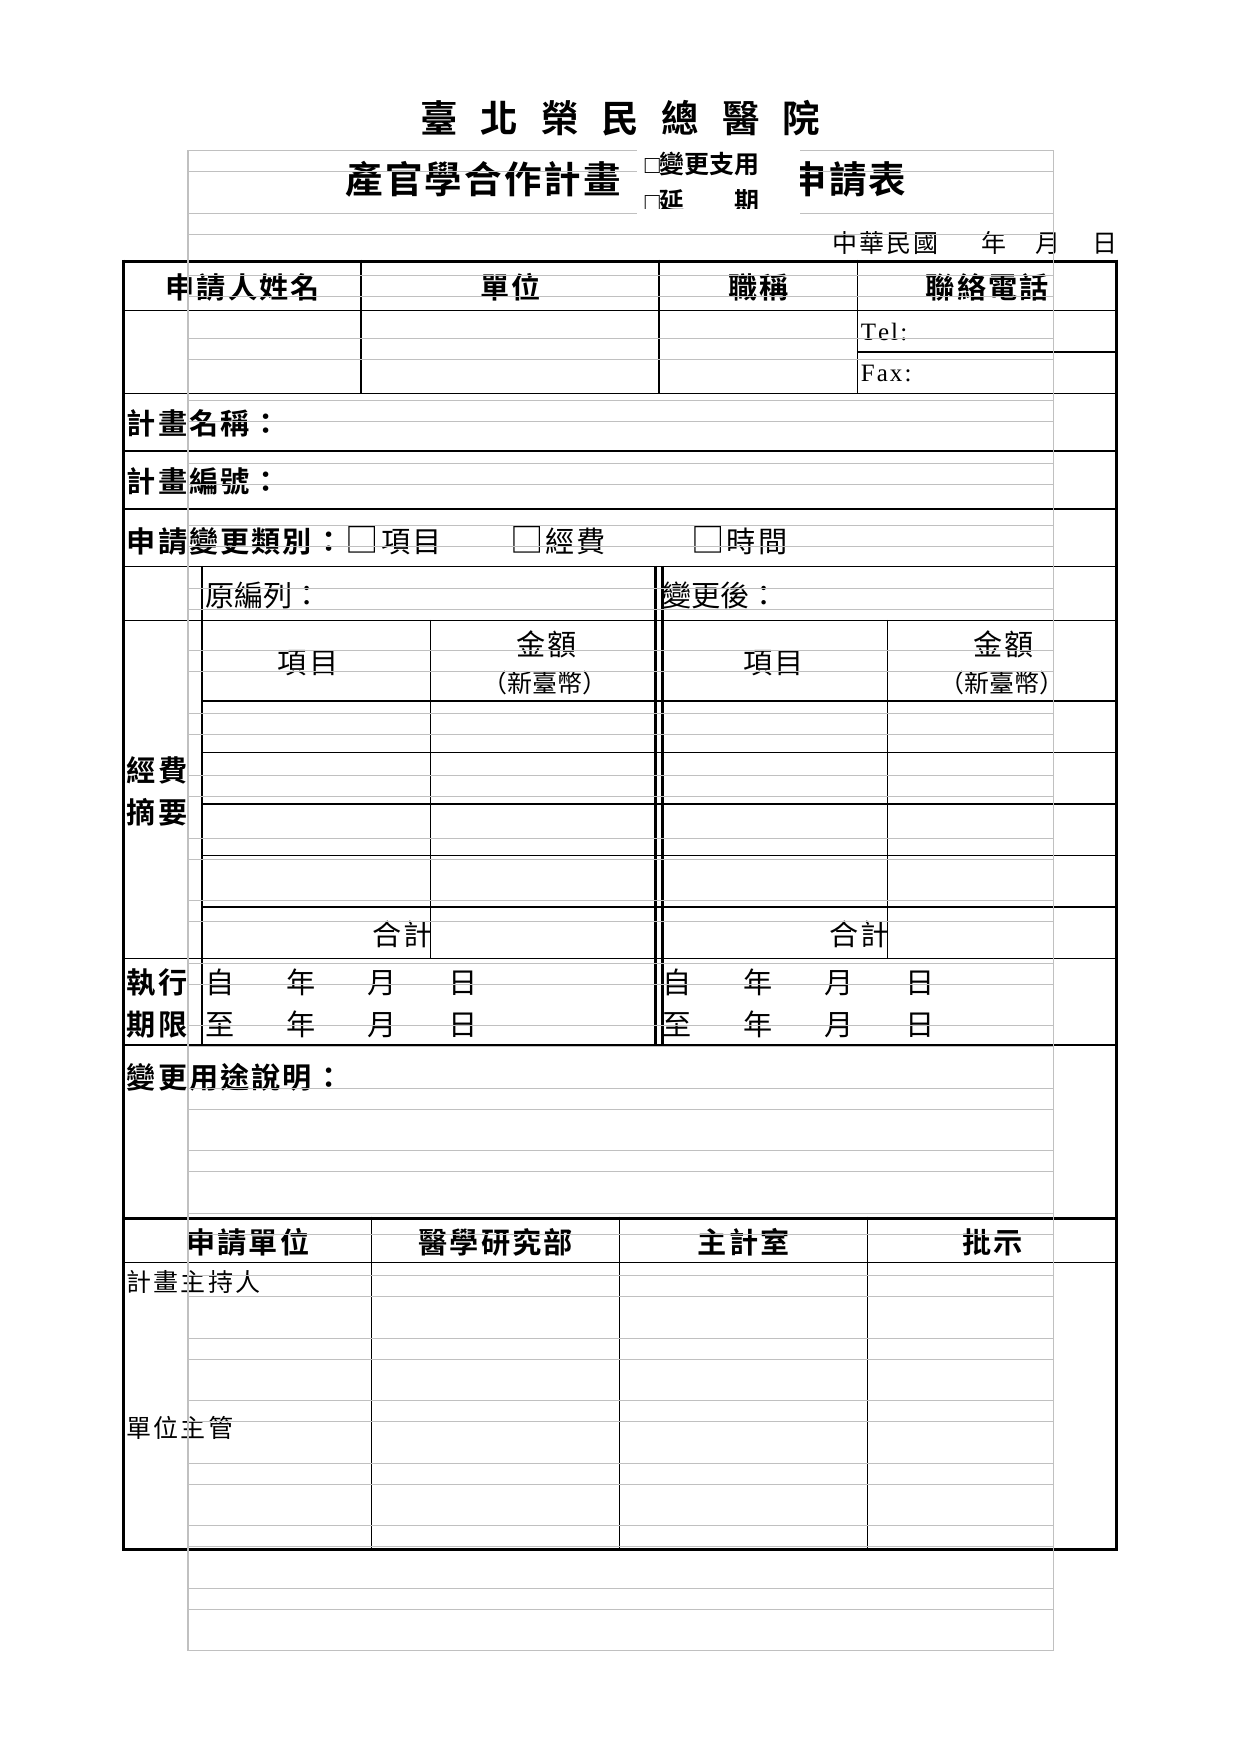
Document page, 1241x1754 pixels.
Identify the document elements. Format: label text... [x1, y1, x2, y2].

table_cell [203, 776, 430, 796]
table_cell 申請單位 [189, 1235, 371, 1262]
table_header 申請人姓名 [282, 276, 300, 296]
table_header 聯絡電話 [963, 276, 975, 288]
table_cell [203, 901, 430, 906]
table_cell [189, 797, 201, 838]
table_cell 單位主管 [189, 1422, 371, 1463]
table_cell [868, 1360, 1053, 1400]
table_cell 計畫主持人 [189, 1360, 371, 1400]
table_cell [888, 839, 1053, 854]
table_header 聯絡電話 [858, 276, 927, 296]
table_cell [1054, 702, 1115, 751]
table_header 單位 [362, 297, 658, 310]
table_cell 變更用途說明： [125, 1046, 187, 1217]
table_header 職稱 [660, 263, 857, 275]
table_cell 自 年 月 日 至 年 月 日 [203, 1026, 654, 1044]
table_cell 自 年 月 日 至 年 月 日 [203, 964, 654, 984]
table_cell [203, 735, 430, 751]
table_cell [203, 860, 430, 900]
table_cell [203, 714, 430, 734]
table_cell [660, 311, 857, 338]
table_cell [372, 1339, 619, 1359]
text 產官學合作計畫 申請表 [800, 151, 1053, 171]
table_cell [888, 860, 1053, 900]
table_cell [664, 702, 887, 713]
table_cell [189, 567, 201, 588]
table_cell 計畫主持人 [189, 1276, 371, 1296]
table_cell 單位主管 [125, 1405, 187, 1548]
table_cell [431, 753, 654, 775]
table_cell 項目 [203, 672, 430, 700]
table_cell [189, 610, 201, 620]
table_cell [431, 776, 654, 796]
table_cell [620, 1401, 867, 1421]
table_cell 醫學研究部 [372, 1235, 619, 1262]
table_cell 計畫名稱： [125, 394, 187, 450]
table_cell [431, 797, 654, 803]
table_cell 項目 [203, 651, 314, 671]
text 中華民國 年 月 日 [1054, 223, 1117, 259]
table_cell 變更用途說明： [189, 1172, 1053, 1213]
table_cell [664, 610, 1053, 620]
text 中華民國 年 月 日 [189, 235, 1053, 259]
table_cell [189, 735, 201, 775]
text 產官學合作計畫 申請表 [639, 139, 798, 215]
table_header 聯絡電話 [858, 297, 1053, 310]
table_cell [203, 567, 654, 588]
table_cell [372, 1263, 619, 1275]
table_cell [431, 839, 654, 854]
table_cell [888, 776, 1053, 796]
table_header 申請人姓名 [189, 263, 360, 275]
table_cell 計畫名稱： [189, 401, 1053, 421]
table_header 聯絡電話 [948, 276, 966, 296]
table_cell [189, 621, 201, 650]
table_cell [620, 1485, 867, 1525]
table_cell 項目 [664, 621, 887, 650]
table_cell [431, 735, 654, 751]
table_cell 申請變更類別：□項目 □經費 □時間 [189, 547, 1053, 566]
table_cell 項目 [664, 651, 779, 671]
table_cell 申請變更類別：□項目 □經費 □時間 [125, 510, 187, 566]
table_cell [868, 1464, 1053, 1484]
table_cell [660, 360, 857, 392]
table_cell [620, 1464, 867, 1484]
table_cell [664, 908, 887, 921]
table_cell [664, 753, 887, 775]
text 產官學合作計畫 申請表 [189, 172, 637, 204]
table_cell 計畫名稱： [1054, 394, 1115, 450]
table_header 聯絡電話 [1041, 276, 1053, 296]
table_cell [1054, 856, 1115, 906]
table_cell [189, 901, 201, 921]
table_cell [664, 714, 887, 734]
table_cell 金額 （新臺幣） [1054, 621, 1115, 700]
table_cell [664, 567, 1053, 588]
table_cell 自 年 月 日 至 年 月 日 [203, 985, 654, 1025]
table_header 申請人姓名 [244, 276, 265, 296]
text 產官學合作計畫 申請表 [800, 172, 1053, 204]
table_cell [372, 1464, 619, 1484]
table_cell [125, 1220, 187, 1262]
table_cell 申請變更類別：□項目 □經費 □時間 [540, 526, 694, 546]
table_cell [189, 860, 201, 900]
table_cell 金額 （新臺幣） [888, 651, 1053, 671]
table_cell [620, 1276, 867, 1296]
table_cell [1054, 805, 1115, 854]
table_cell [888, 702, 1053, 713]
table_cell [868, 1297, 1053, 1338]
table_cell [664, 839, 887, 854]
table_cell 單位主管 [189, 1526, 371, 1546]
table_header 申請人姓名 [189, 276, 240, 296]
table_cell [372, 1220, 619, 1234]
table_cell [868, 1422, 1053, 1463]
table_cell [125, 311, 187, 392]
table_header 申請人姓名 [307, 276, 360, 296]
table_cell [431, 805, 654, 838]
table_header 職稱 [767, 276, 778, 296]
table_cell 計畫編號： [189, 452, 1053, 463]
table_cell 計畫名稱： [189, 394, 1053, 400]
table_cell [868, 1263, 1053, 1275]
table_cell 主計室 [620, 1235, 867, 1262]
table_cell 申請變更類別：□項目 □經費 □時間 [1054, 510, 1115, 566]
table_cell 金額 （新臺幣） [888, 672, 1053, 700]
table_cell [203, 610, 654, 620]
table_cell [888, 753, 1053, 775]
table_cell [203, 908, 430, 921]
table_cell 變更用途說明： [1054, 1046, 1115, 1217]
table_cell [888, 901, 1053, 906]
table_cell [888, 797, 1053, 803]
table_cell [664, 901, 887, 906]
table_cell [620, 1360, 867, 1400]
table_cell [431, 702, 654, 713]
table_cell 計畫主持人 [189, 1263, 371, 1275]
table_cell Fax: [858, 360, 1053, 392]
table_cell 計畫名稱： [189, 422, 1053, 450]
table_cell 項目 [781, 659, 796, 664]
text □變更支用 [644, 145, 792, 181]
table_cell [203, 805, 430, 838]
table_cell [189, 1220, 371, 1234]
table_cell 申請變更類別：□項目 □經費 □時間 [696, 527, 720, 546]
table_header 聯絡電話 [858, 263, 1053, 275]
table_cell [620, 1220, 867, 1234]
table_cell 合計 [664, 922, 887, 958]
table_cell 計畫編號： [189, 485, 1053, 508]
table_cell [868, 1339, 1053, 1359]
table_cell [868, 1485, 1053, 1525]
table_cell 自 年 月 日 至 年 月 日 [203, 959, 654, 963]
table_cell [362, 360, 658, 392]
table_cell 項目 [781, 666, 796, 671]
table_cell Tel: [1054, 311, 1115, 351]
table_cell [362, 311, 658, 338]
table_header 單位 [519, 276, 533, 296]
table_cell 項目 [316, 652, 331, 657]
table_cell 申請變更類別：□項目 □經費 □時間 [515, 527, 539, 546]
table_cell 申請變更類別：□項目 □經費 □時間 [189, 510, 1053, 525]
table_cell [189, 922, 201, 958]
table_header 申請人姓名 [125, 263, 187, 310]
table_cell [1054, 1263, 1115, 1548]
table_cell 金額 （新臺幣） [431, 621, 654, 650]
table_cell [189, 360, 360, 392]
table_cell 金額 （新臺幣） [431, 651, 654, 671]
table_cell [203, 753, 430, 775]
table_cell 申請變更類別：□項目 □經費 □時間 [721, 526, 1053, 546]
table_cell [620, 1297, 867, 1338]
table_cell 經費 摘要 [125, 621, 187, 958]
text 中華民國 年 月 日 [189, 223, 1053, 234]
table_cell [1054, 908, 1115, 958]
table_cell 變更後： [664, 589, 1053, 609]
table_cell [888, 908, 1053, 921]
table_cell [664, 776, 887, 796]
table_header 申請人姓名 [189, 297, 360, 310]
table_cell 項目 [316, 659, 331, 664]
table_cell 項目 [316, 666, 331, 671]
table_cell [189, 985, 201, 1025]
table_cell 變更用途說明： [189, 1089, 1053, 1109]
table_cell [372, 1401, 619, 1421]
table_cell 項目 [798, 651, 887, 671]
table_cell 計畫編號： [125, 452, 187, 508]
table_cell [664, 797, 887, 803]
table_header 聯絡電話 [980, 276, 1038, 296]
text 中華民國 年 月 日 [917, 235, 934, 251]
table_cell [189, 964, 201, 984]
table_cell [189, 672, 201, 713]
table_cell [189, 839, 201, 859]
table_cell [620, 1339, 867, 1359]
table_cell 原編列： [203, 589, 654, 609]
table_cell 合計 [203, 922, 430, 958]
table_cell 申請變更類別：□項目 □經費 □時間 [189, 526, 348, 546]
table_cell 執行 期限 [125, 959, 187, 1044]
table_cell [868, 1220, 1053, 1234]
table_cell [888, 805, 1053, 838]
table_cell [189, 651, 201, 671]
table_cell [664, 805, 887, 838]
table_cell [189, 339, 360, 359]
table_cell 變更用途說明： [189, 1110, 1053, 1150]
table_cell 項目 [781, 652, 796, 657]
table_cell [372, 1526, 619, 1546]
table_cell [203, 839, 430, 854]
table_cell [362, 339, 658, 359]
table_cell [664, 735, 887, 751]
table_cell [620, 1263, 867, 1275]
table_cell [1054, 567, 1115, 620]
table_cell [431, 860, 654, 900]
table_cell 計畫編號： [1054, 452, 1115, 508]
table_cell 計畫主持人 [189, 1401, 371, 1405]
table_cell 自 年 月 日 至 年 月 日 [664, 964, 1053, 984]
table_cell [620, 1422, 867, 1463]
table_cell 申請變更類別：□項目 □經費 □時間 [350, 527, 374, 546]
table_cell [868, 1401, 1053, 1421]
text □延 期 [644, 181, 792, 209]
table_cell 單位主管 [189, 1464, 371, 1484]
table_cell 自 年 月 日 至 年 月 日 [664, 959, 1053, 963]
table_cell [125, 567, 187, 620]
table_header 職稱 [780, 276, 857, 296]
table_cell [888, 735, 1053, 751]
table_header 職稱 [660, 297, 857, 310]
table_cell 自 年 月 日 至 年 月 日 [1054, 959, 1115, 1044]
table_cell [664, 860, 887, 900]
table_cell [888, 714, 1053, 734]
table_cell [189, 776, 201, 796]
table_cell [431, 714, 654, 734]
table_cell 計畫主持人 [189, 1297, 371, 1338]
table_cell [189, 1026, 201, 1044]
table_cell [372, 1485, 619, 1525]
table_cell [1054, 1220, 1115, 1262]
table_cell 金額 （新臺幣） [888, 621, 1053, 650]
table_cell [620, 1526, 867, 1546]
table_cell 項目 [664, 672, 887, 700]
table_cell 變更用途說明： [189, 1151, 1053, 1171]
table_cell 自 年 月 日 至 年 月 日 [664, 985, 1053, 1025]
table_cell [868, 1276, 1053, 1296]
table_cell [372, 1276, 619, 1296]
table_cell [189, 589, 201, 609]
table_header 單位 [362, 276, 517, 296]
table_cell [431, 901, 654, 906]
table_cell 項目 [203, 621, 430, 650]
table_cell [189, 311, 360, 338]
table_cell [372, 1360, 619, 1400]
table_cell 自 年 月 日 至 年 月 日 [664, 1026, 1053, 1044]
table_cell 項目 [333, 651, 430, 671]
table_cell 計畫主持人 [189, 1339, 371, 1359]
table_cell 金額 （新臺幣） [431, 672, 654, 700]
table_header 申請人姓名 [269, 283, 278, 296]
table_cell [1054, 353, 1115, 392]
table_cell 變更用途說明： [189, 1047, 1053, 1088]
table_cell [372, 1297, 619, 1338]
table_cell [203, 702, 430, 713]
table_cell 計畫主持人 [125, 1263, 187, 1405]
table_cell [1054, 753, 1115, 803]
table_cell 批示 [868, 1235, 1053, 1262]
table_cell 計畫編號： [189, 464, 1053, 484]
table_cell [189, 714, 201, 734]
table_cell [858, 353, 1053, 359]
table_cell [888, 922, 1053, 958]
table_cell 申請變更類別：□項目 □經費 □時間 [375, 526, 513, 546]
table_cell 單位主管 [189, 1405, 371, 1421]
table_cell [203, 797, 430, 803]
table_header 聯絡電話 [1054, 263, 1115, 310]
table_cell Tel: [858, 311, 1053, 338]
table_cell [431, 908, 654, 921]
table_cell [660, 339, 857, 359]
table_header 職稱 [660, 276, 730, 296]
table_cell [372, 1422, 619, 1463]
table_header 職稱 [751, 276, 764, 296]
table_cell [431, 922, 654, 958]
table_cell Tel: [858, 339, 1053, 351]
table_header 單位 [531, 276, 658, 296]
table_cell 單位主管 [189, 1485, 371, 1525]
table_cell [868, 1526, 1053, 1546]
text 產官學合作計畫 申請表 [189, 151, 637, 171]
table_header 單位 [362, 263, 658, 275]
